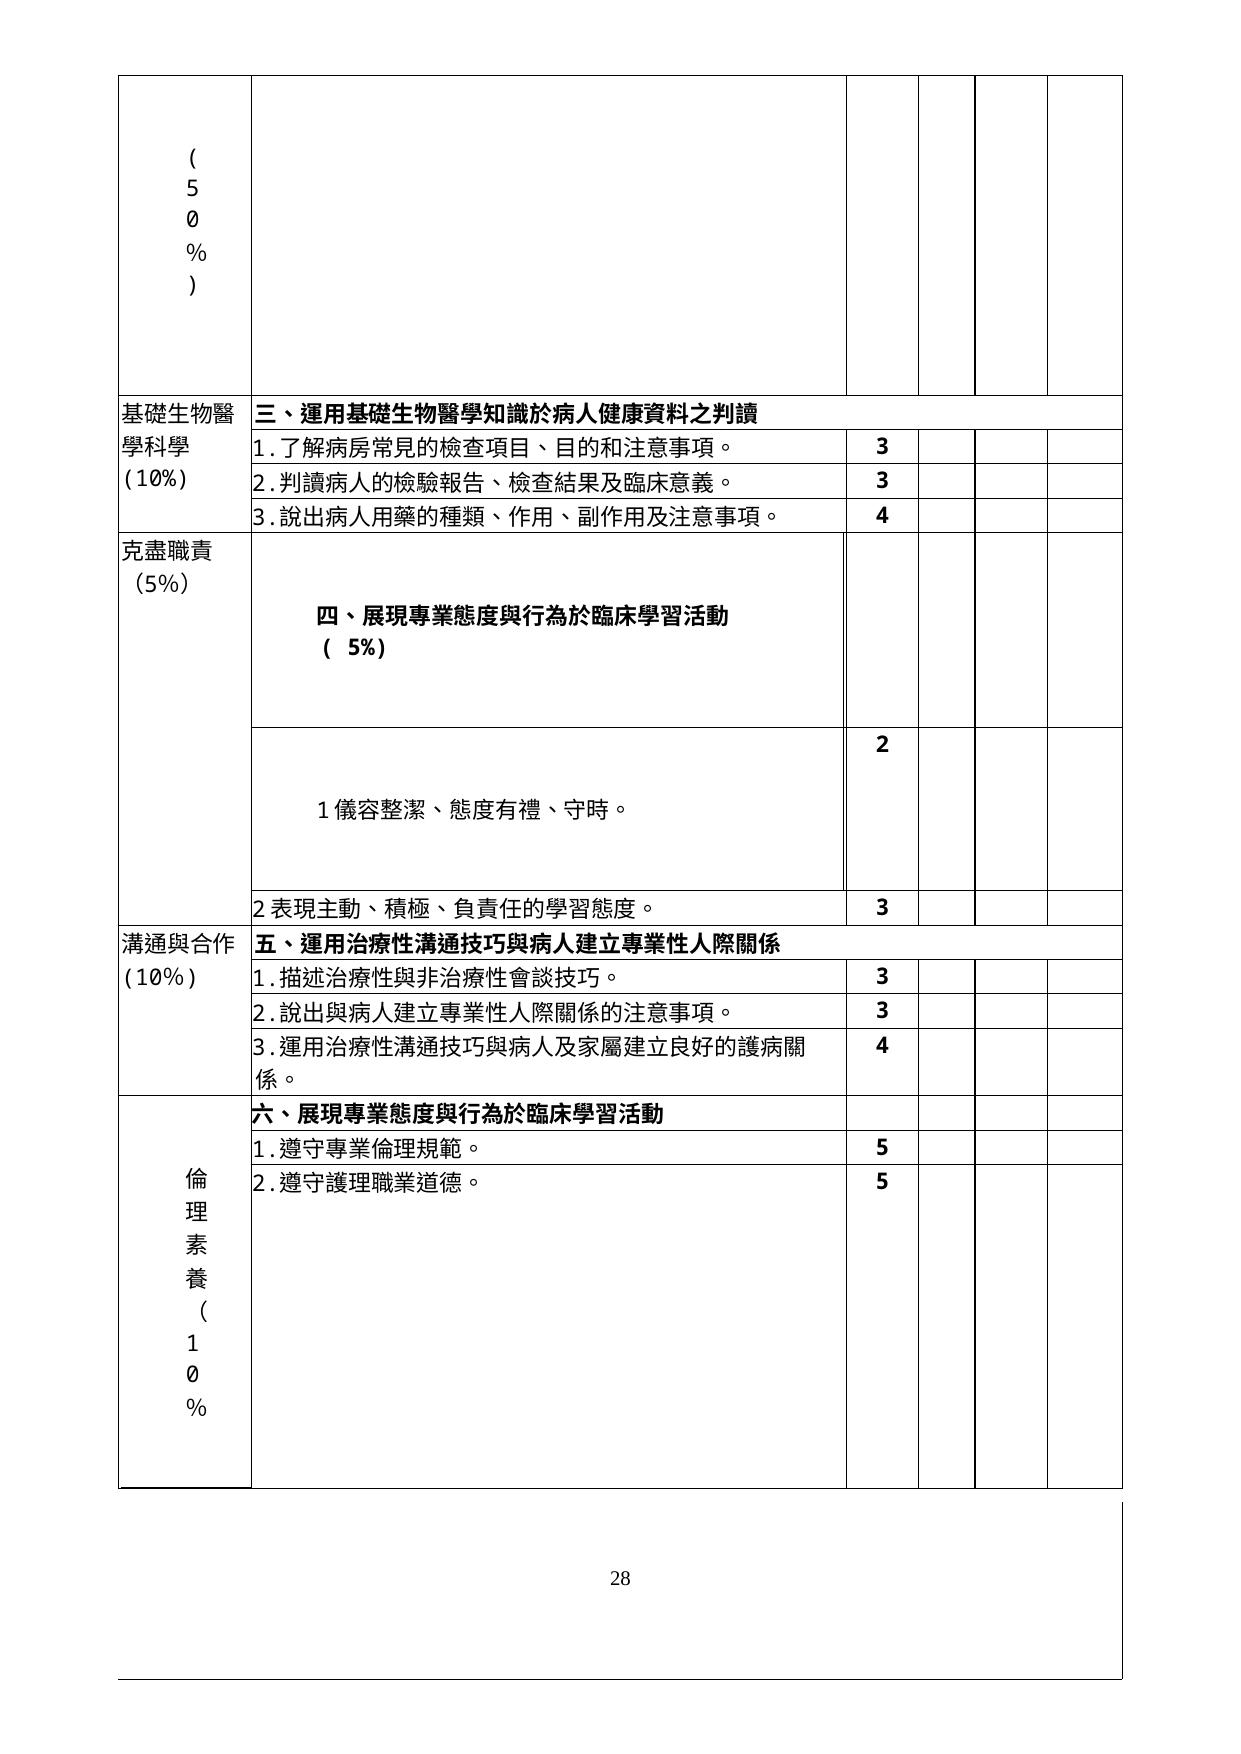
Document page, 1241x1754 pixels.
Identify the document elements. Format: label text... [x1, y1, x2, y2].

table_cell [252, 76, 846, 395]
table_cell [976, 994, 1047, 1028]
table_cell [847, 1096, 918, 1129]
table_cell [919, 1096, 974, 1129]
table_cell [976, 76, 1047, 395]
table_cell 5 [847, 1165, 918, 1487]
table_cell [919, 891, 974, 925]
table_cell [1048, 728, 1122, 890]
table_cell 2.遵守護理職業道德。 [252, 1165, 846, 1487]
table_cell [1048, 76, 1122, 395]
table_cell [919, 533, 974, 727]
table_cell 五、運用治療性溝通技巧與病人建立專業性人際關係 [252, 926, 1122, 959]
table_cell 3 [847, 891, 918, 925]
table_cell 三、運用基礎生物醫學知識於病人健康資料之判讀 [252, 396, 1122, 429]
table_cell 3.運用治療性溝通技巧與病人及家屬建立良好的護病關係。 [252, 1029, 846, 1095]
table_cell 1.描述治療性與非治療性會談技巧。 [252, 960, 846, 993]
table_cell 5 [847, 1131, 918, 1164]
table_cell [1048, 533, 1122, 727]
table_cell [1048, 994, 1122, 1028]
table_cell [919, 430, 974, 463]
table_cell [976, 1165, 1047, 1487]
table_cell [919, 499, 974, 532]
table_cell [1048, 1029, 1122, 1095]
table_cell [1048, 960, 1122, 993]
table_cell 3 [847, 464, 918, 498]
table_cell [1048, 891, 1122, 925]
table_cell [1048, 464, 1122, 498]
table_cell [1048, 499, 1122, 532]
table_cell [976, 1131, 1047, 1164]
table_cell 1.遵守專業倫理規範。 [252, 1131, 846, 1164]
table_cell 溝通與合作(10％) [119, 926, 251, 1095]
table_cell 3.說出病人用藥的種類、作用、副作用及注意事項。 [252, 499, 846, 532]
table_cell [919, 464, 974, 498]
table_cell 2 [847, 728, 918, 890]
table_cell (50％) [119, 76, 251, 395]
table_cell [919, 960, 974, 993]
table_cell 3 [847, 960, 918, 993]
table_cell 1.了解病房常見的檢查項目、目的和注意事項。 [252, 430, 846, 463]
table_cell 2.說出與病人建立專業性人際關係的注意事項。 [252, 994, 846, 1028]
table_cell [919, 1131, 974, 1164]
table_cell [919, 76, 974, 395]
table_cell 倫理素養（10％ [119, 1096, 251, 1487]
table_cell 克盡職責 （5％） [119, 533, 251, 925]
table_cell [976, 1096, 1047, 1129]
table_cell 六、展現專業態度與行為於臨床學習活動 [252, 1096, 846, 1129]
table_cell [976, 960, 1047, 993]
table_cell [976, 728, 1047, 890]
table_cell 1儀容整潔、態度有禮、守時。 [252, 728, 843, 890]
table_cell 3 [847, 994, 918, 1028]
table_cell [976, 464, 1047, 498]
table_cell [847, 76, 918, 395]
table_cell 3 [847, 430, 918, 463]
table_cell [847, 533, 918, 727]
table_cell [976, 499, 1047, 532]
table_cell [976, 891, 1047, 925]
table_cell 2.判讀病人的檢驗報告、檢查結果及臨床意義。 [252, 464, 846, 498]
table_cell [1048, 1131, 1122, 1164]
table_cell [919, 994, 974, 1028]
table_cell 基礎生物醫學科學(10%) [119, 396, 251, 532]
table_cell [976, 430, 1047, 463]
table_cell [976, 1029, 1047, 1095]
table_cell 2表現主動、積極、負責任的學習態度。 [252, 891, 846, 925]
table_cell 四、展現專業態度與行為於臨床學習活動( 5%) [252, 533, 843, 727]
table_cell [1048, 1165, 1122, 1487]
table_cell [1048, 1096, 1122, 1129]
table_cell [976, 533, 1047, 727]
table_cell [919, 1029, 974, 1095]
table_cell [919, 1165, 974, 1487]
table_cell [1048, 430, 1122, 463]
table_cell 4 [847, 1029, 918, 1095]
table_cell [919, 728, 974, 890]
table_cell 4 [847, 499, 918, 532]
